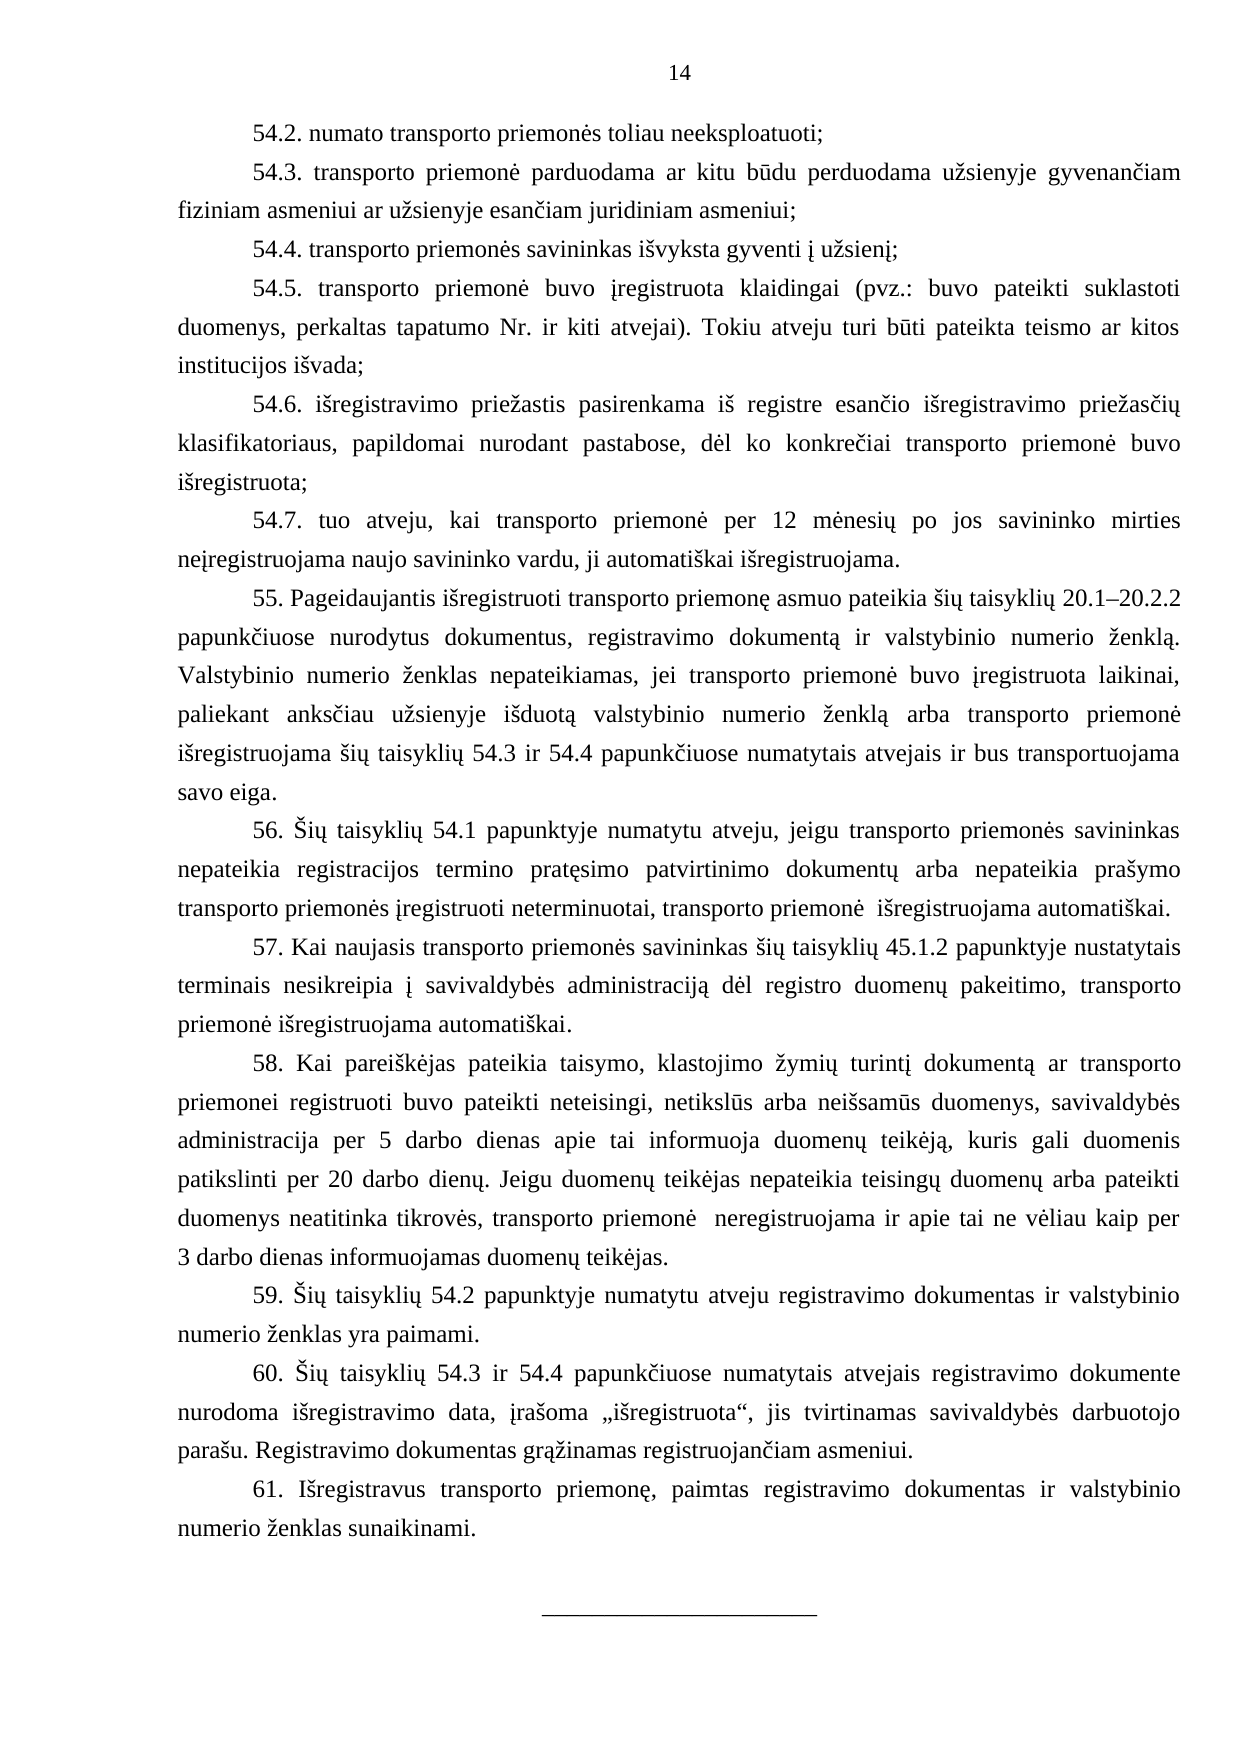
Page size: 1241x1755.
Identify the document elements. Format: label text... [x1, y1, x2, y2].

text ______________________ [177, 1591, 1181, 1619]
text 56. Šių taisyklių 54.1 papunktyje numatytu atveju, jeigu transporto priemonės savininkas nepateikia registracijos termino pratęsimo patvirtinimo dokumentų arba nepateikia prašymo transporto priemonės įregistruoti neterminuotai, transporto priemonė išregistruojama automatiškai. [177, 816, 1181, 922]
text 54.2. numato transporto priemonės toliau neeksploatuoti; [177, 118, 1181, 147]
text 55. Pageidaujantis išregistruoti transporto priemonę asmuo pateikia šių taisyklių 20.1–20.2.2 papunkčiuose nurodytus dokumentus, registravimo dokumentą ir valstybinio numerio ženklą. Valstybinio numerio ženklas nepateikiamas, jei transporto priemonė buvo įregistruota laikinai, paliekant anksčiau užsienyje išduotą valstybinio numerio ženklą arba transporto priemonė išregistruojama šių taisyklių 54.3 ir 54.4 papunkčiuose numatytais atvejais ir bus transportuojama savo eiga. [177, 583, 1181, 806]
text 54.5. transporto priemonė buvo įregistruota klaidingai (pvz.: buvo pateikti suklastoti duomenys, perkaltas tapatumo Nr. ir kiti atvejai). Tokiu atveju turi būti pateikta teismo ar kitos institucijos išvada; [177, 273, 1181, 379]
text 59. Šių taisyklių 54.2 papunktyje numatytu atveju registravimo dokumentas ir valstybinio numerio ženklas yra paimami. [177, 1281, 1181, 1348]
text 54.3. transporto priemonė parduodama ar kitu būdu perduodama užsienyje gyvenančiam fiziniam asmeniui ar užsienyje esančiam juridiniam asmeniui; [177, 157, 1181, 224]
text 60. Šių taisyklių 54.3 ir 54.4 papunkčiuose numatytais atvejais registravimo dokumente nurodoma išregistravimo data, įrašoma „išregistruota“, jis tvirtinamas savivaldybės darbuotojo parašu. Registravimo dokumentas grąžinamas registruojančiam asmeniui. [177, 1358, 1181, 1464]
text 54.6. išregistravimo priežastis pasirenkama iš registre esančio išregistravimo priežasčių klasifikatoriaus, papildomai nurodant pastabose, dėl ko konkrečiai transporto priemonė buvo išregistruota; [177, 389, 1181, 496]
text 54.4. transporto priemonės savininkas išvyksta gyventi į užsienį; [177, 234, 1181, 263]
text 58. Kai pareiškėjas pateikia taisymo, klastojimo žymių turintį dokumentą ar transporto priemonei registruoti buvo pateikti neteisingi, netikslūs arba neišsamūs duomenys, savivaldybės administracija per 5 darbo dienas apie tai informuoja duomenų teikėją, kuris gali duomenis patikslinti per 20 darbo dienų. Jeigu duomenų teikėjas nepateikia teisingų duomenų arba pateikti duomenys neatitinka tikrovės, transporto priemonė neregistruojama ir apie tai ne vėliau kaip per 3 darbo dienas informuojamas duomenų teikėjas. [177, 1048, 1181, 1271]
text 57. Kai naujasis transporto priemonės savininkas šių taisyklių 45.1.2 papunktyje nustatytais terminais nesikreipia į savivaldybės administraciją dėl registro duomenų pakeitimo, transporto priemonė išregistruojama automatiškai. [177, 932, 1181, 1038]
text 54.7. tuo atveju, kai transporto priemonė per 12 mėnesių po jos savininko mirties neįregistruojama naujo savininko vardu, ji automatiškai išregistruojama. [177, 506, 1181, 573]
text 61. Išregistravus transporto priemonę, paimtas registravimo dokumentas ir valstybinio numerio ženklas sunaikinami. [177, 1474, 1181, 1542]
